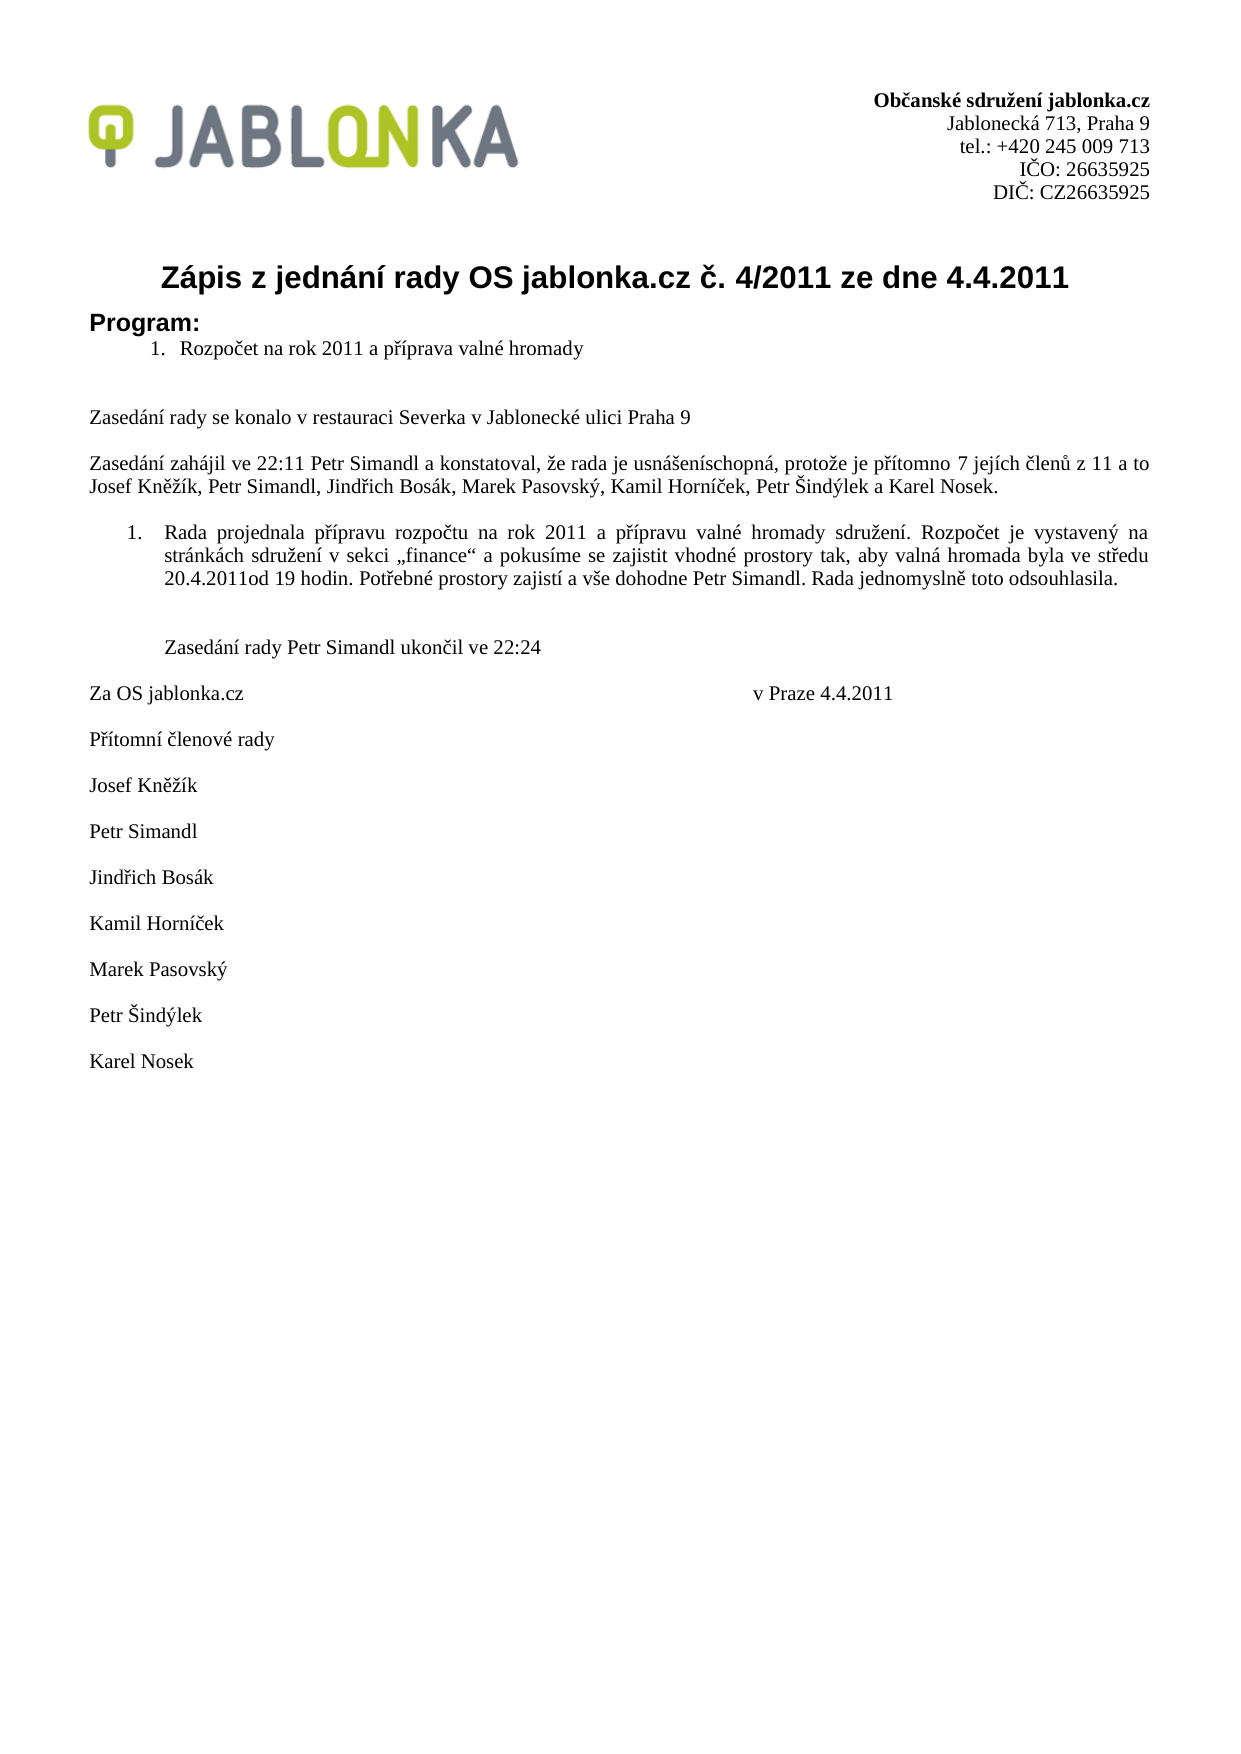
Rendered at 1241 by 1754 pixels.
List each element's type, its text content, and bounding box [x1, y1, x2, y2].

text Petr Šindýlek [89, 1004, 1150, 1027]
text Karel Nosek [89, 1050, 1150, 1073]
picture [71, 89, 535, 184]
list Rada projednala přípravu rozpočtu na rok 2011 a přípravu valné hromady sdružení. Rozpočet je vystavený na stránkách sdružení v sekci „finance“ a pokusíme se zajistit vhodné prostory tak, aby valná hromada byla ve středu 20.4.2011od 19 hodin. Potřebné prostory zajistí a vše dohodne Petr Simandl. Rada jednomyslně toto odsouhlasila. [127, 521, 1150, 590]
text Petr Simandl [89, 820, 1150, 843]
text Kamil Horníček [89, 912, 1150, 935]
text Program: [89, 308, 1150, 336]
text Josef Kněžík [89, 774, 1150, 797]
text Zasedání zahájil ve 22:11 Petr Simandl a konstatoval, že rada je usnášeníschopná, protože je přítomno 7 jejích členů z 11 a to Josef Kněžík, Petr Simandl, Jindřich Bosák, Marek Pasovský, Kamil Horníček, Petr Šindýlek a Karel Nosek. [89, 428, 1150, 498]
list Zasedání rady Petr Simandl ukončil ve 22:24 [127, 636, 1150, 659]
text Přítomní členové rady [89, 728, 1150, 751]
list Rozpočet na rok 2011 a příprava valné hromady [150, 336, 1150, 359]
text Marek Pasovský [89, 958, 1150, 981]
subtitle Zápis z jednání rady OS jablonka.cz č. 4/2011 ze dne 4.4.2011 [89, 259, 1150, 296]
text Za OS jablonka.cz v Praze 4.4.2011 [89, 682, 1150, 705]
text Zasedání rady se konalo v restauraci Severka v Jablonecké ulici Praha 9 [89, 406, 1150, 428]
text Jindřich Bosák [89, 866, 1150, 889]
